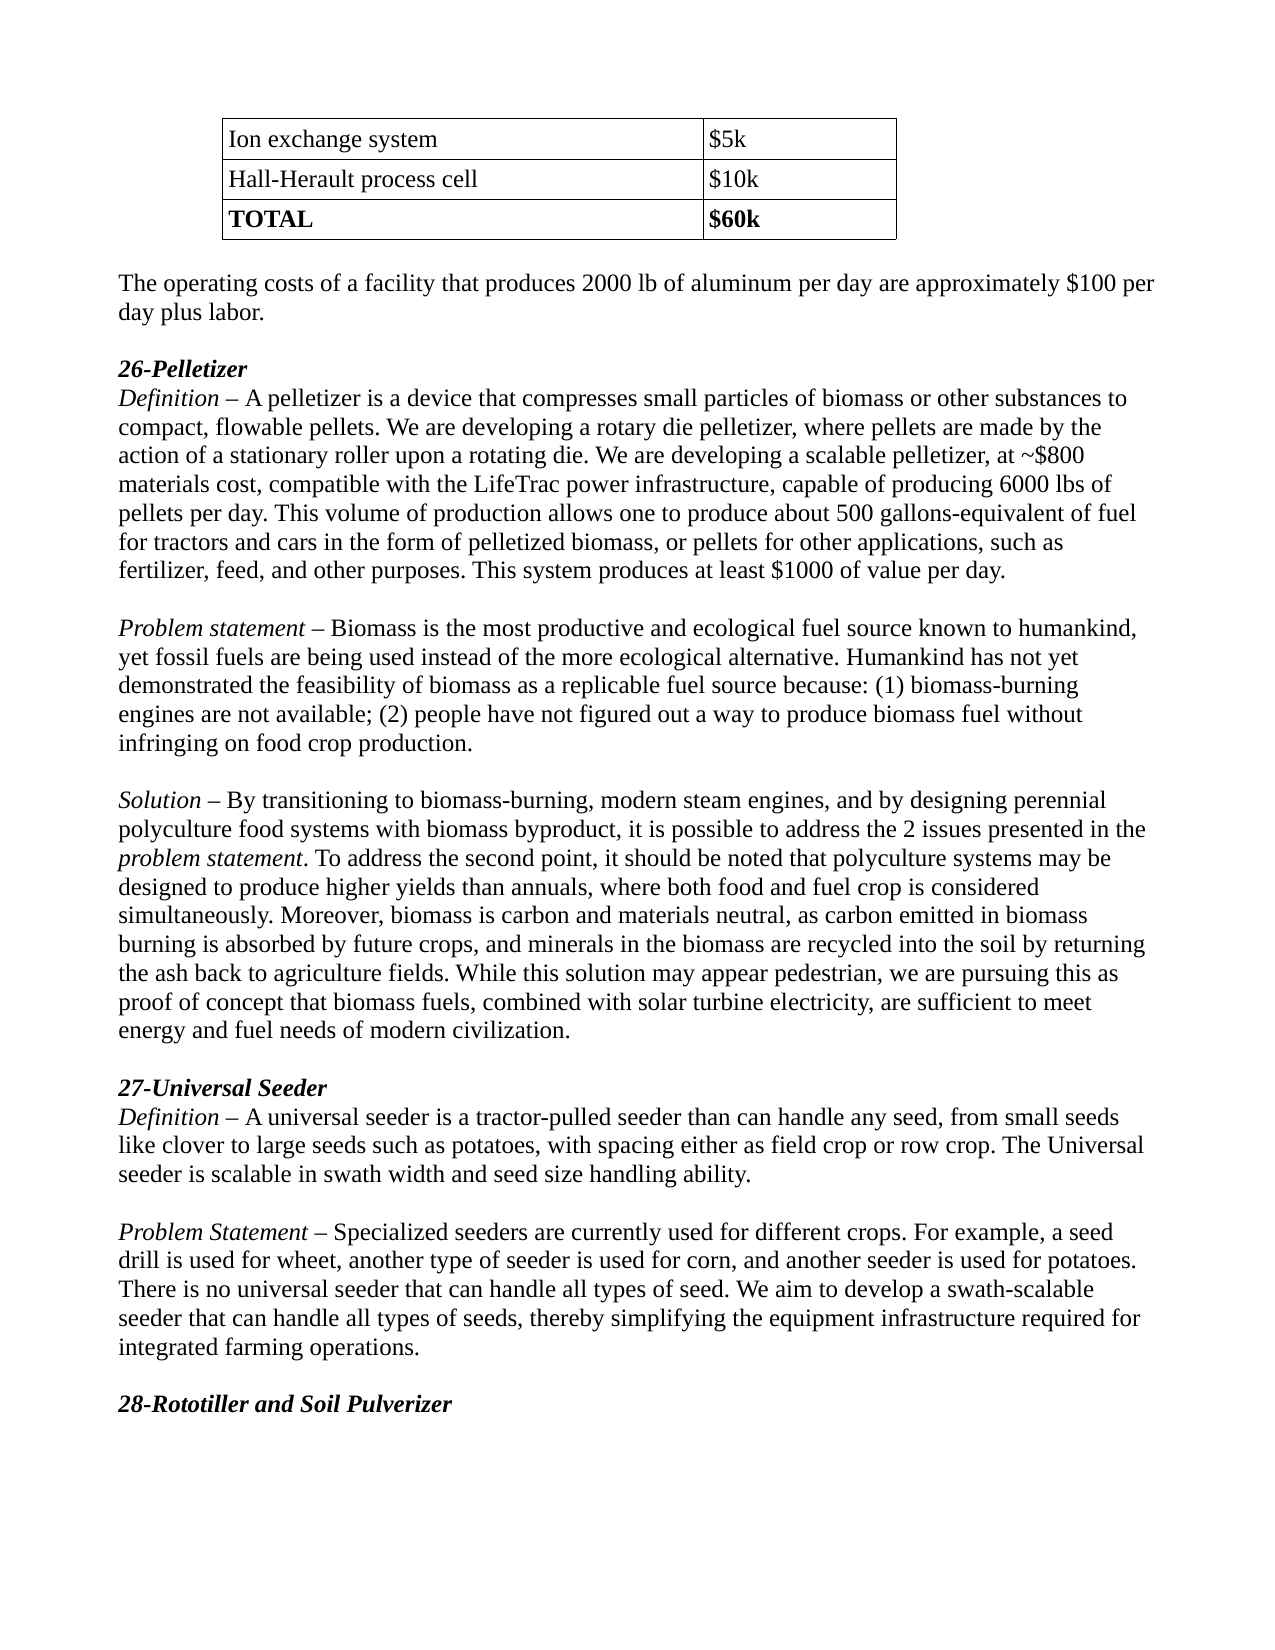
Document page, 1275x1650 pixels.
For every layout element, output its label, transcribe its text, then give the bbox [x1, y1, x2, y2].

text Definition – A universal seeder is a tractor-pulled seeder than can handle any seed, from small seeds like clover to large seeds such as potatoes, with spacing either as field crop or row crop. The Universal seeder is scalable in swath width and seed size handling ability. [118, 1102, 1157, 1188]
table_cell Ion exchange system [223, 119, 703, 158]
table_cell TOTAL [223, 200, 703, 239]
text The operating costs of a facility that produces 2000 lb of aluminum per day are approximately $100 per day plus labor. [118, 268, 1157, 325]
text Definition – A pelletizer is a device that compresses small particles of biomass or other substances to compact, flowable pellets. We are developing a rotary die pelletizer, where pellets are made by the action of a stationary roller upon a rotating die. We are developing a scalable pelletizer, at ~$800 materials cost, compatible with the LifeTrac power infrastructure, capable of producing 6000 lbs of pellets per day. This volume of production allows one to produce about 500 gallons-equivalent of fuel for tractors and cars in the form of pelletized biomass, or pellets for other applications, such as fertilizer, feed, and other purposes. This system produces at least $1000 of value per day. [118, 383, 1157, 584]
text Solution – By transitioning to biomass-burning, modern steam engines, and by designing perennial polyculture food systems with biomass byproduct, it is possible to address the 2 issues presented in the problem statement. To address the second point, it should be noted that polyculture systems may be designed to produce higher yields than annuals, where both food and fuel crop is considered simultaneously. Moreover, biomass is carbon and materials neutral, as carbon emitted in biomass burning is absorbed by future crops, and minerals in the biomass are recycled into the soil by returning the ash back to agriculture fields. While this solution may appear pedestrian, we are pursuing this as proof of concept that biomass fuels, combined with solar turbine electricity, are sufficient to meet energy and fuel needs of modern civilization. [118, 785, 1157, 1044]
text Problem Statement – Specialized seeders are currently used for different crops. For example, a seed drill is used for wheet, another type of seeder is used for corn, and another seeder is used for potatoes. There is no universal seeder that can handle all types of seed. We aim to develop a swath-scalable seeder that can handle all types of seeds, thereby simplifying the equipment infrastructure required for integrated farming operations. [118, 1217, 1157, 1360]
table_cell $5k [704, 119, 896, 158]
text 27-Universal Seeder [118, 1073, 1157, 1102]
table_cell $60k [704, 200, 896, 239]
table_cell $10k [704, 160, 896, 199]
text Problem statement – Biomass is the most productive and ecological fuel source known to humankind, yet fossil fuels are being used instead of the more ecological alternative. Humankind has not yet demonstrated the feasibility of biomass as a replicable fuel source because: (1) biomass-burning engines are not available; (2) people have not figured out a way to produce biomass fuel without infringing on food crop production. [118, 613, 1157, 757]
text 28-Rototiller and Soil Pulverizer [118, 1389, 1157, 1418]
text 26-Pelletizer [118, 354, 1157, 383]
table_cell Hall-Herault process cell [223, 160, 703, 199]
